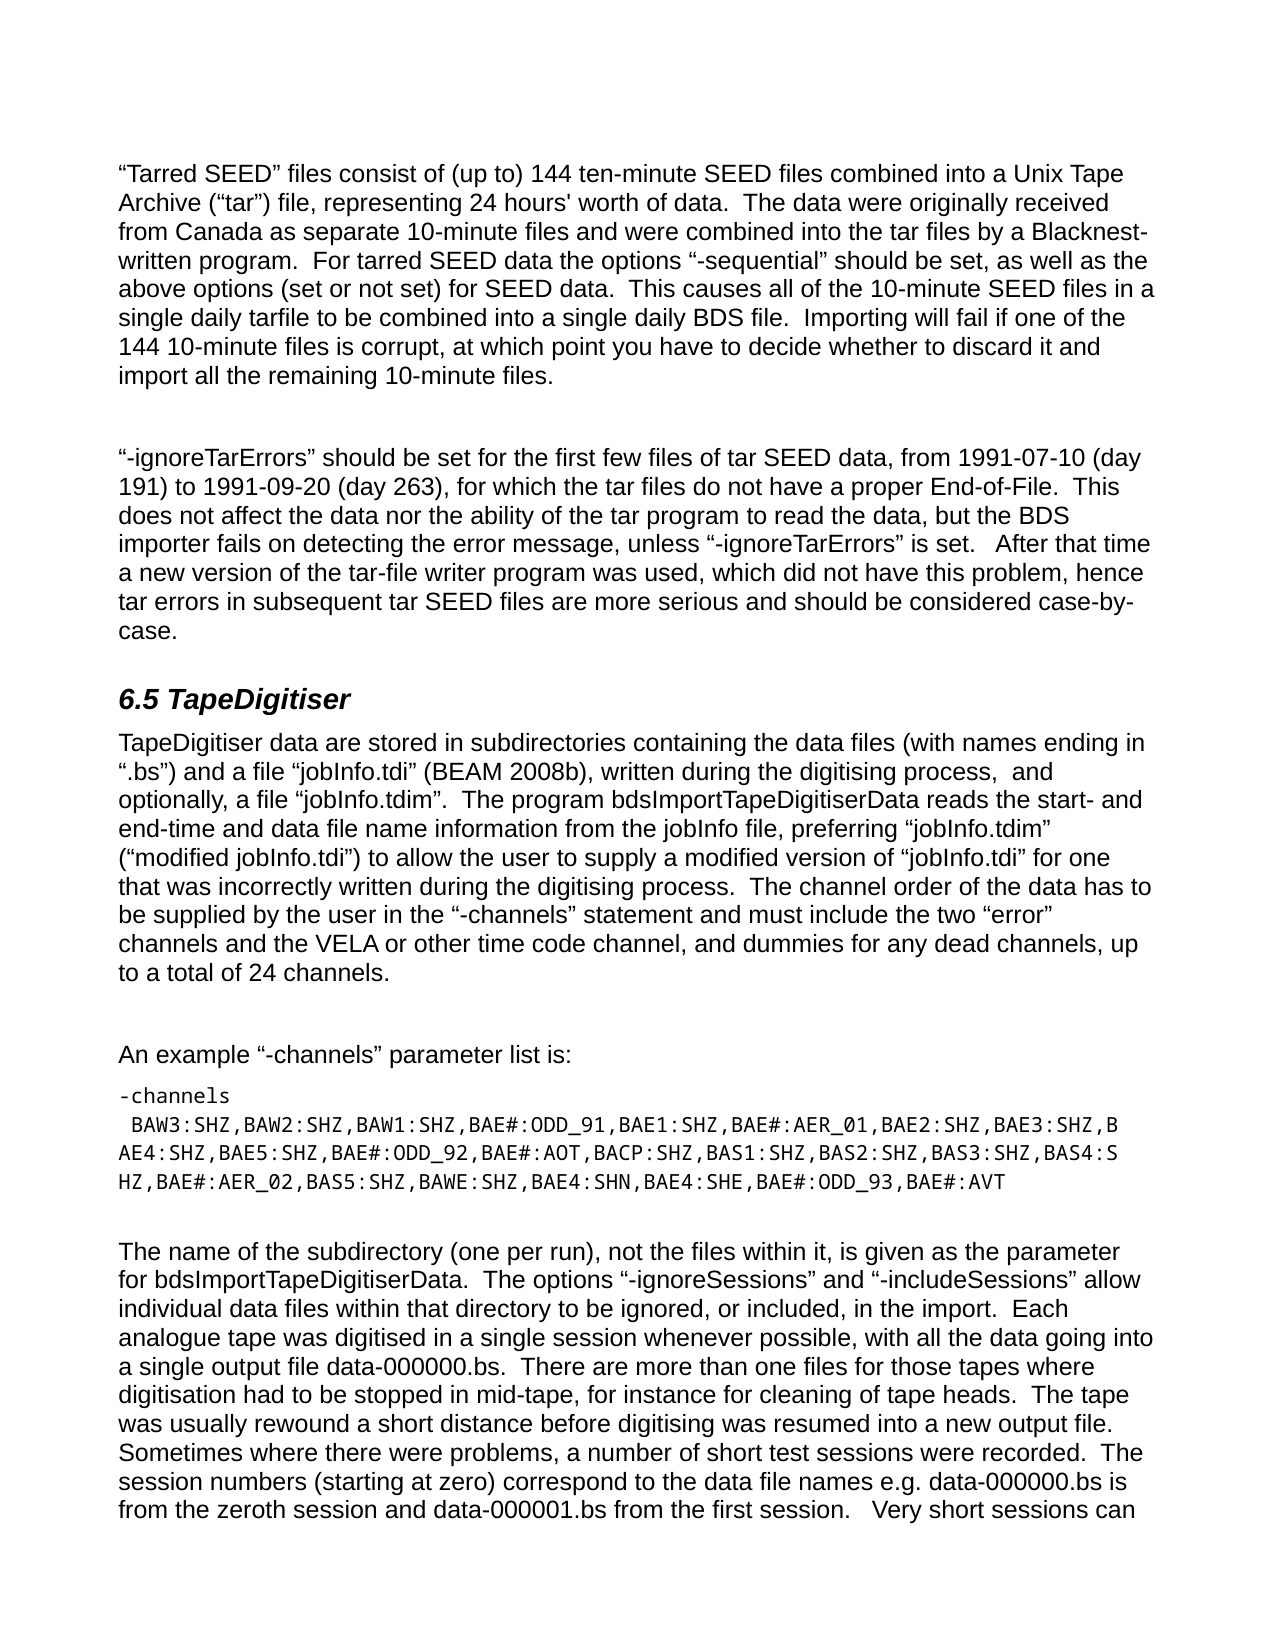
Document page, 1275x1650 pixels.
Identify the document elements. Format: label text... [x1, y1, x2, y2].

text HZ,BAE#:AER_02,BAS5:SHZ,BAWE:SHZ,BAE4:SHN,BAE4:SHE,BAE#:ODD_93,BAE#:AVT [118, 1167, 1157, 1195]
text BAW3:SHZ,BAW2:SHZ,BAW1:SHZ,BAE#:ODD_91,BAE1:SHZ,BAE#:AER_01,BAE2:SHZ,BAE3:SHZ,B [118, 1110, 1157, 1138]
text The name of the subdirectory (one per run), not the files within it, is given as the parameter for bdsImportTapeDigitiserData. The options “-ignoreSessions” and “-includeSessions” allow individual data files within that directory to be ignored, or included, in the import. Each analogue tape was digitised in a single session whenever possible, with all the data going into a single output file data-000000.bs. There are more than one files for those tapes where digitisation had to be stopped in mid-tape, for instance for cleaning of tape heads. The tape was usually rewound a short distance before digitising was resumed into a new output file. Sometimes where there were problems, a number of short test sessions were recorded. The session numbers (starting at zero) correspond to the data file names e.g. data-000000.bs is from the zeroth session and data-000001.bs from the first session. Very short sessions can [118, 1237, 1157, 1524]
text TapeDigitiser data are stored in subdirectories containing the data files (with names ending in “.bs”) and a file “jobInfo.tdi” (BEAM 2008b), written during the digitising process, and optionally, a file “jobInfo.tdim”. The program bdsImportTapeDigitiserData reads the start- and end-time and data file name information from the jobInfo file, preferring “jobInfo.tdim” (“modified jobInfo.tdi”) to allow the user to supply a modified version of “jobInfo.tdi” for one that was incorrectly written during the digitising process. The channel order of the data has to be supplied by the user in the “-channels” statement and must include the two “error” channels and the VELA or other time code channel, and dummies for any dead channels, up to a total of 24 channels. [118, 728, 1157, 987]
text “Tarred SEED” files consist of (up to) 144 ten-minute SEED files combined into a Unix Tape Archive (“tar”) file, representing 24 hours' worth of data. The data were originally received from Canada as separate 10-minute files and were combined into the tar files by a Blacknest-written program. For tarred SEED data the options “-sequential” should be set, as well as the above options (set or not set) for SEED data. This causes all of the 10-minute SEED files in a single daily tarfile to be combined into a single daily BDS file. Importing will fail if one of the 144 10-minute files is corrupt, at which point you have to decide whether to discard it and import all the remaining 10-minute files. [118, 159, 1157, 389]
text An example “-channels” parameter list is: [118, 1040, 1157, 1069]
subtitle 6.5 TapeDigitiser [118, 682, 1157, 715]
text “-ignoreTarErrors” should be set for the first few files of tar SEED data, from 1991-07-10 (day 191) to 1991-09-20 (day 263), for which the tar files do not have a proper End-of-File. This does not affect the data nor the ability of the tar program to read the data, but the BDS importer fails on detecting the error message, unless “-ignoreTarErrors” is set. After that time a new version of the tar-file writer program was used, which did not have this problem, hence tar errors in subsequent tar SEED files are more serious and should be considered case-by-case. [118, 443, 1157, 644]
text -channels [118, 1082, 1157, 1110]
text AE4:SHZ,BAE5:SHZ,BAE#:ODD_92,BAE#:AOT,BACP:SHZ,BAS1:SHZ,BAS2:SHZ,BAS3:SHZ,BAS4:S [118, 1138, 1157, 1167]
